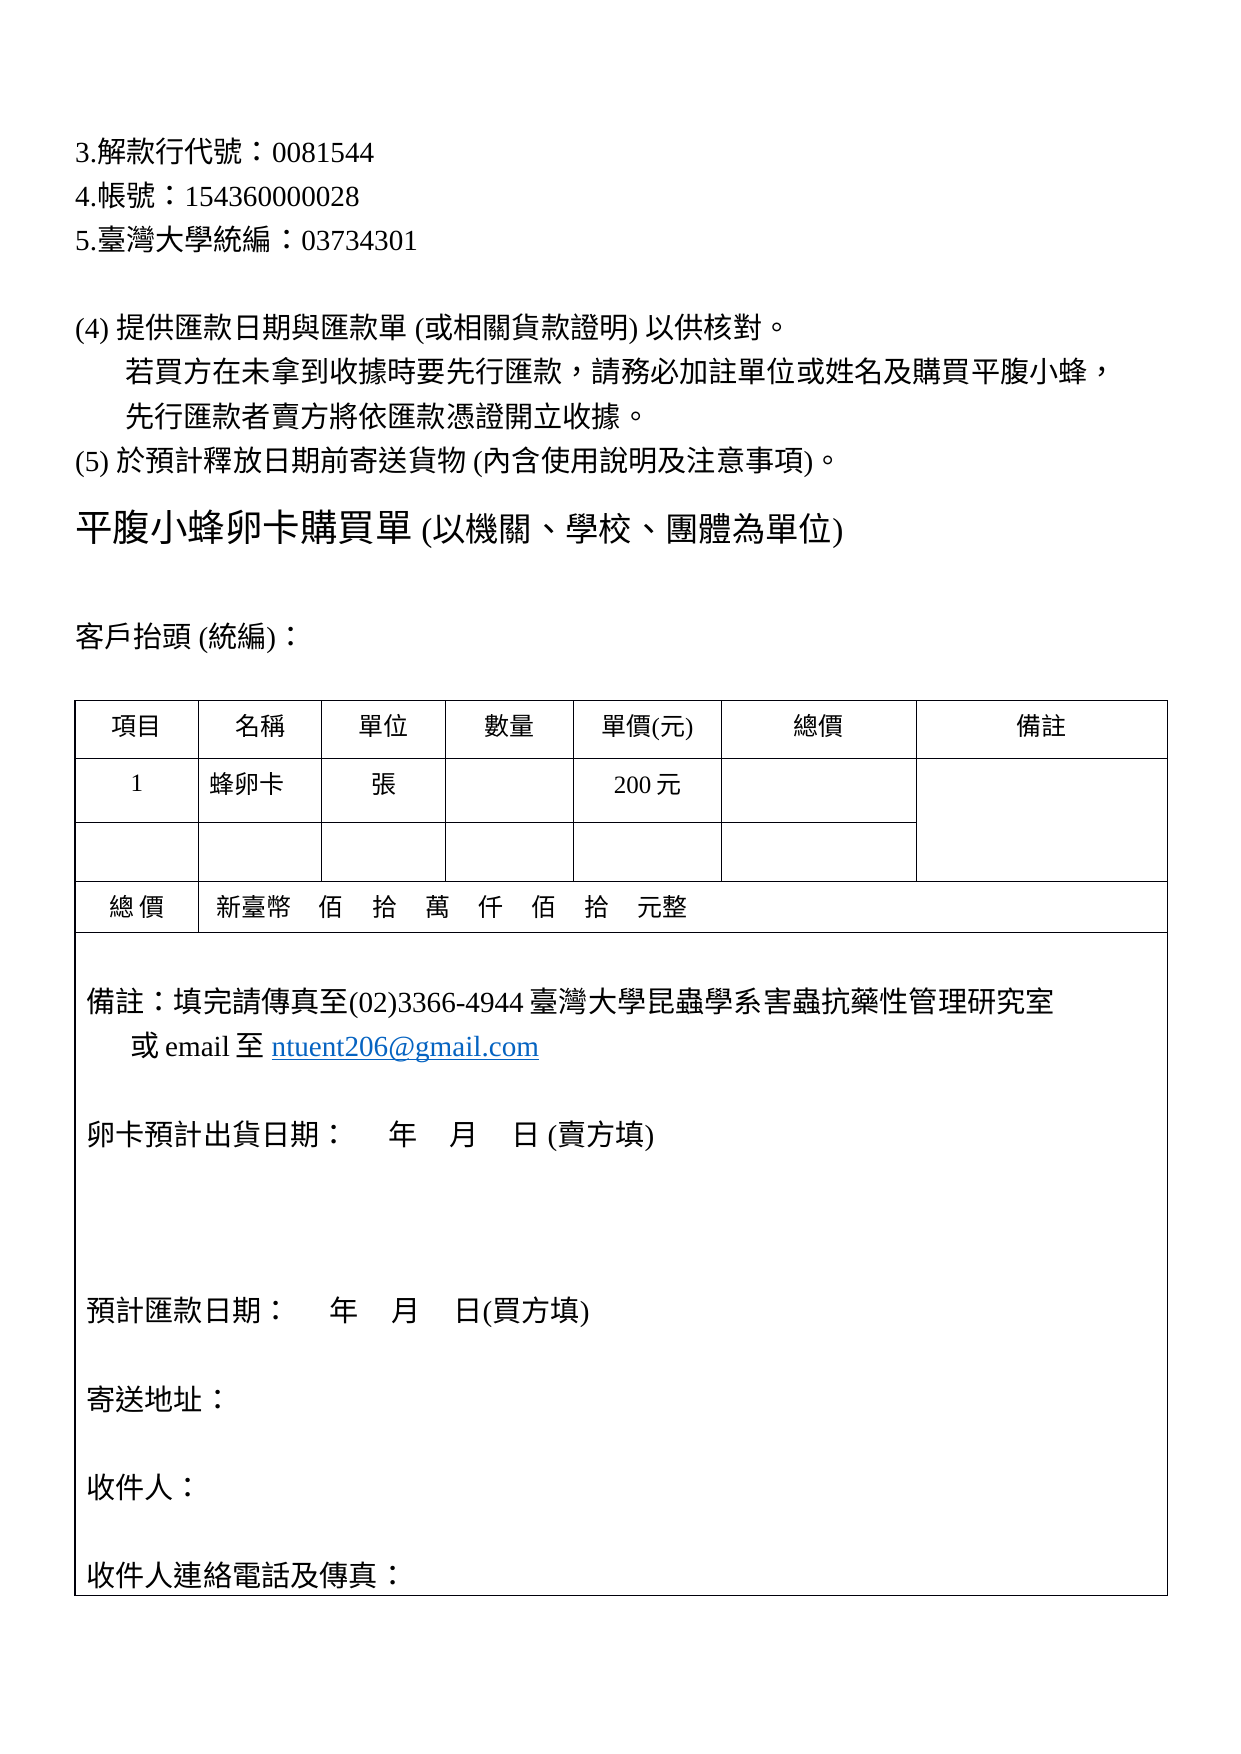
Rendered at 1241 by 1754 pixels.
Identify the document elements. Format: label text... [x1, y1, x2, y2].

text 平腹小蜂卵卡購買單 (以機關、學校、團體為單位) [75, 479, 1165, 568]
table_header 項目 [76, 701, 198, 758]
text 若買方在未拿到收據時要先行匯款，請務必加註單位或姓名及購買平腹小蜂， [75, 347, 1165, 391]
table_cell 張 [322, 759, 445, 822]
table_header 備註 [917, 701, 1167, 758]
text 客戶抬頭 (統編)： [75, 612, 1165, 656]
table_cell 200元 [574, 759, 721, 822]
table_cell 備註：填完請傳真至(02)3366-4944臺灣大學昆蟲學系害蟲抗藥性管理研究室 或email至 ntuent206@gmail.com 卵卡預計出貨日期： 年 月 日 (賣方填) 預計匯款日期： 年 月 日(買方填) 寄送地址： 收件人： 收件人連絡電話及傳真： [76, 933, 1167, 1595]
table_header 單價(元) [574, 701, 721, 758]
table_header 名稱 [199, 701, 321, 758]
table_cell [199, 823, 321, 881]
text (5) 於預計釋放日期前寄送貨物 (內含使用說明及注意事項)。 [75, 435, 1165, 479]
table_cell [574, 823, 721, 881]
text 3.解款行代號：0081544 [75, 126, 1165, 170]
table_cell [446, 823, 573, 881]
table_cell 總 價 [76, 882, 198, 932]
text (4) 提供匯款日期與匯款單 (或相關貨款證明) 以供核對。 [75, 303, 1165, 347]
table_header 數量 [446, 701, 573, 758]
table_header 總價 [722, 701, 916, 758]
text 4.帳號：154360000028 [75, 170, 1165, 214]
table_cell [322, 823, 445, 881]
table_cell 蜂卵卡 [199, 759, 321, 822]
table_cell 新臺幣 佰 拾 萬 仟 佰 拾 元整 [199, 882, 1167, 932]
table_cell [76, 823, 198, 881]
table_cell [446, 759, 573, 822]
table_cell [722, 823, 916, 881]
text 5.臺灣大學統編：03734301 [75, 214, 1165, 259]
table_cell [722, 759, 916, 822]
text 先行匯款者賣方將依匯款憑證開立收據。 [75, 391, 1165, 435]
table_cell [917, 759, 1167, 881]
table_header 單位 [322, 701, 445, 758]
table_cell 1 [76, 759, 198, 822]
